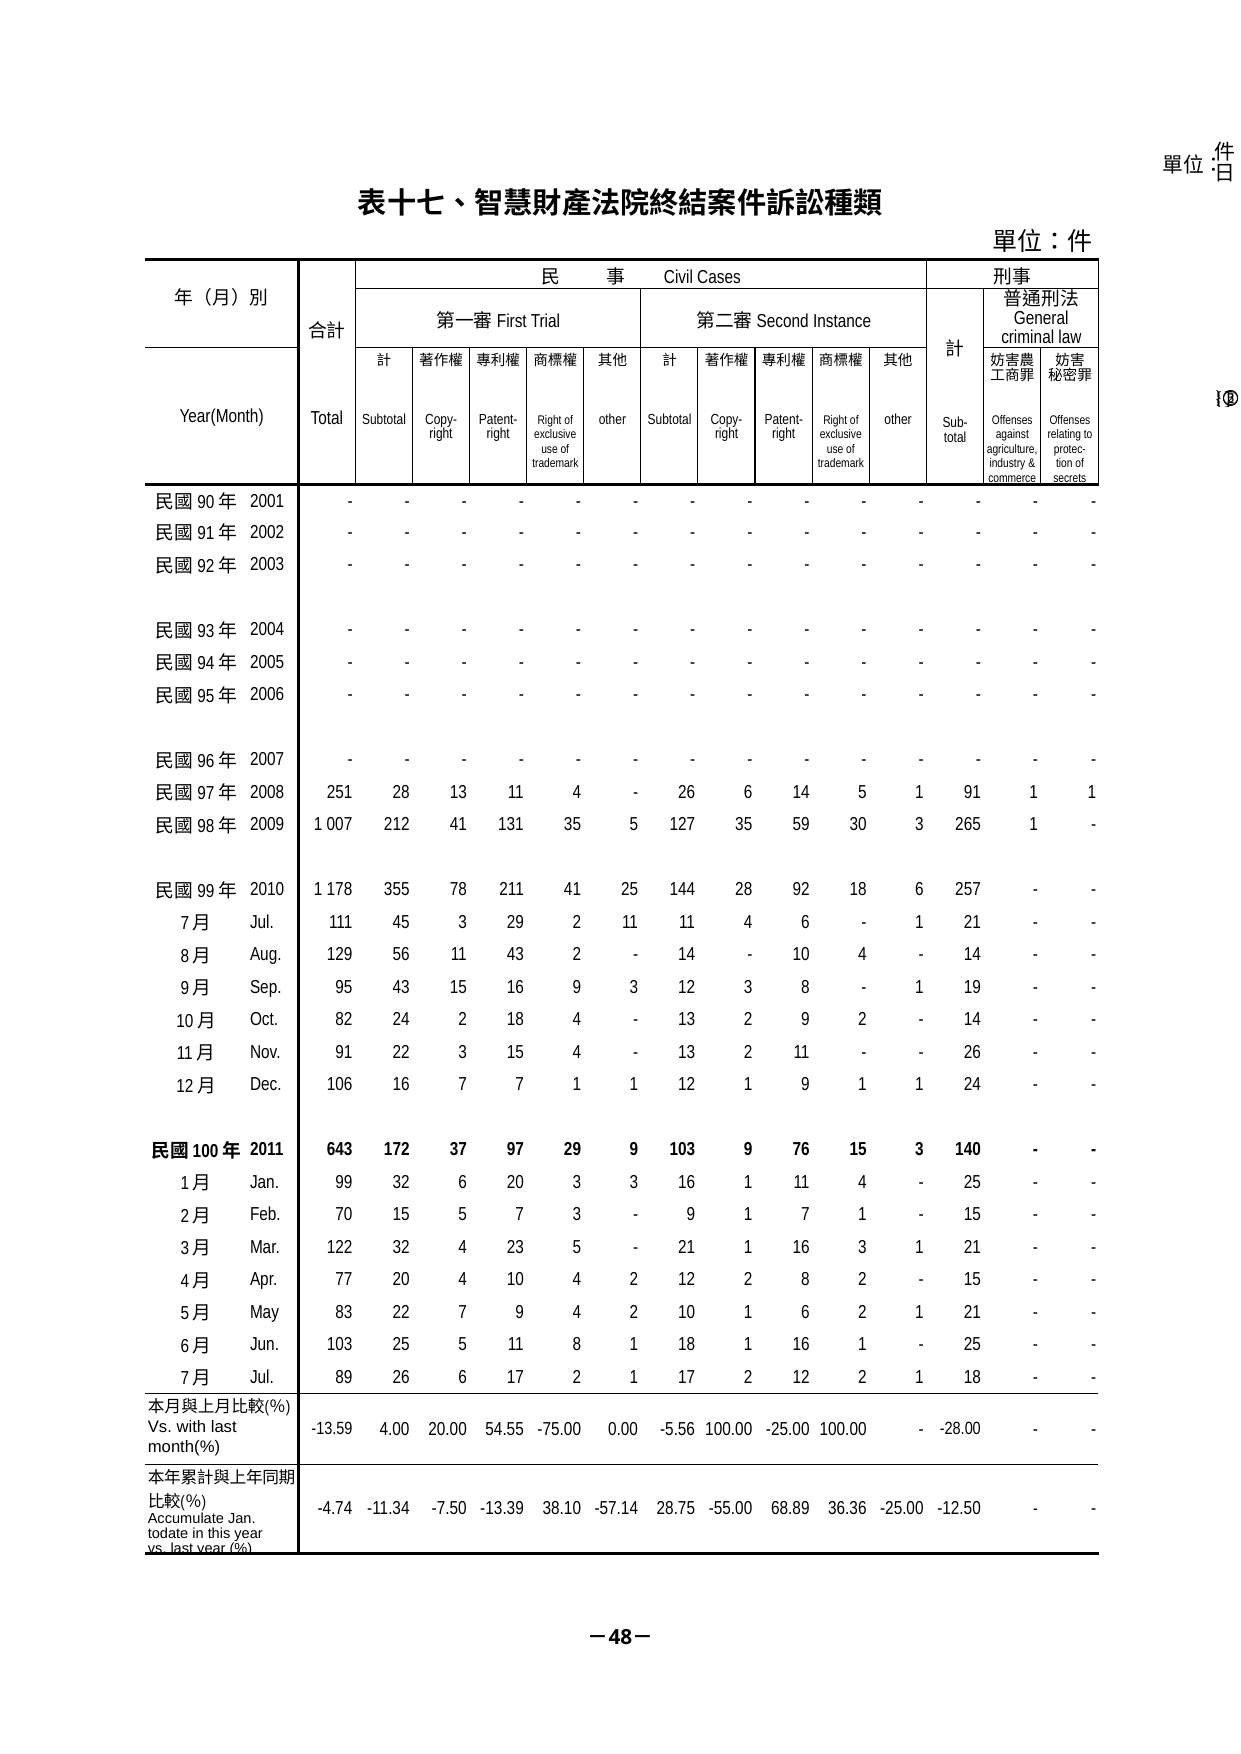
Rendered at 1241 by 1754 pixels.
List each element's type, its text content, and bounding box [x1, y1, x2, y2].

table_cell - [984, 1068, 1041, 1100]
table_cell -75.00 [526, 1394, 583, 1463]
table_cell 7月 [145, 905, 247, 938]
table_cell 25 [584, 873, 641, 905]
table_cell - [1041, 938, 1099, 970]
table_cell 其他 other [870, 348, 926, 483]
table_cell 7 [412, 1068, 469, 1100]
table_cell 11 [755, 1165, 812, 1198]
table_cell 1 [869, 905, 926, 938]
table_cell 12月 [145, 1068, 247, 1100]
table_cell 17 [641, 1360, 698, 1393]
table_cell 21 [926, 1295, 983, 1328]
table_cell - [641, 515, 698, 548]
table_cell [869, 710, 926, 743]
table_cell - [584, 548, 641, 580]
table_cell - [584, 645, 641, 678]
table_cell -13.39 [469, 1465, 526, 1552]
table_cell Nov. [247, 1035, 297, 1068]
table_cell [469, 710, 526, 743]
table_cell - [869, 938, 926, 970]
table_cell 14 [641, 938, 698, 970]
table_cell 99 [300, 1165, 355, 1198]
table_cell [300, 1100, 355, 1133]
table_cell 2001 [247, 486, 297, 515]
table_cell 1 007 [300, 808, 355, 840]
table_cell 民國 93年 [145, 613, 247, 645]
table_cell 643 [300, 1133, 355, 1165]
table_cell - [412, 743, 469, 775]
table_cell -5.56 [641, 1394, 698, 1463]
table_cell - [984, 1394, 1041, 1463]
table_cell 1 [869, 1360, 926, 1393]
table_cell 17 [469, 1360, 526, 1393]
table_cell - [984, 613, 1041, 645]
table_cell May [247, 1295, 297, 1328]
table_cell - [984, 678, 1041, 710]
table_cell 4 [812, 1165, 869, 1198]
table_cell 3 [698, 970, 755, 1003]
table_cell 2004 [247, 613, 297, 645]
table_cell - [755, 743, 812, 775]
table_cell 1 [584, 1328, 641, 1360]
table_cell 18 [469, 1003, 526, 1035]
table_cell 2 [526, 1360, 583, 1393]
table_cell 1 [584, 1360, 641, 1393]
table_cell [469, 840, 526, 873]
table_cell - [812, 613, 869, 645]
table_cell 14 [926, 1003, 983, 1035]
table_cell 355 [355, 873, 412, 905]
table_cell - [984, 1295, 1041, 1328]
table_cell -25.00 [755, 1394, 812, 1463]
table_cell 18 [812, 873, 869, 905]
table_cell -12.50 [926, 1465, 983, 1552]
table_cell 11 [412, 938, 469, 970]
table_cell 1 [869, 1230, 926, 1263]
table_cell - [869, 1003, 926, 1035]
table_cell [641, 1100, 698, 1133]
table_cell 6 [755, 905, 812, 938]
table_cell 91 [926, 775, 983, 808]
table_cell [984, 1100, 1041, 1133]
table_cell - [1041, 1003, 1099, 1035]
table_cell 8 [755, 1263, 812, 1295]
table_cell - [300, 515, 355, 548]
table_cell 11月 [145, 1035, 247, 1068]
table_cell - [584, 515, 641, 548]
table_cell 56 [355, 938, 412, 970]
table_cell - [469, 515, 526, 548]
table_cell 13 [641, 1035, 698, 1068]
table_cell [812, 580, 869, 613]
table_cell - [1041, 1035, 1099, 1068]
table_cell 8月 [145, 938, 247, 970]
table_cell - [526, 678, 583, 710]
table_cell 41 [412, 808, 469, 840]
table_cell 1 [698, 1328, 755, 1360]
table_cell 5月 [145, 1295, 247, 1328]
table_cell 7 [412, 1295, 469, 1328]
table_cell - [300, 548, 355, 580]
table_cell - [984, 1198, 1041, 1230]
table_cell 23 [469, 1230, 526, 1263]
table_cell - [1041, 1295, 1099, 1328]
table_cell [355, 840, 412, 873]
table_cell 2 [812, 1003, 869, 1035]
table_cell 1 [869, 970, 926, 1003]
table_cell 1 [584, 1068, 641, 1100]
table_cell 1 [869, 1068, 926, 1100]
table_cell 7 [469, 1198, 526, 1230]
table_cell 民國 99年 [145, 873, 247, 905]
table_cell - [412, 613, 469, 645]
table_cell - [1041, 1263, 1099, 1295]
table_cell [926, 710, 983, 743]
table_cell 68.89 [755, 1465, 812, 1552]
table_cell - [812, 905, 869, 938]
table_cell 3 [584, 970, 641, 1003]
table_cell 3 [584, 1165, 641, 1198]
text 表十七、智慧財產法院終結案件訴訟種類 [148, 183, 1092, 221]
table_cell [584, 840, 641, 873]
table_cell - [1041, 1068, 1099, 1100]
table_cell Dec. [247, 1068, 297, 1100]
table_cell [247, 580, 297, 613]
table_cell [145, 840, 247, 873]
table_cell - [926, 743, 983, 775]
table_cell - [469, 613, 526, 645]
table_cell 5 [412, 1328, 469, 1360]
table_cell - [526, 613, 583, 645]
table_cell 76 [755, 1133, 812, 1165]
table_cell -57.14 [584, 1465, 641, 1552]
table_cell 14 [926, 938, 983, 970]
table_cell [300, 710, 355, 743]
table_cell 3月 [145, 1230, 247, 1263]
table_cell 15 [812, 1133, 869, 1165]
table_cell 4.00 [355, 1394, 412, 1463]
table_cell 37 [412, 1133, 469, 1165]
table_cell [247, 710, 297, 743]
table_cell 1 [812, 1198, 869, 1230]
table_cell [1041, 580, 1099, 613]
table_cell - [641, 678, 698, 710]
table_cell -4.74 [300, 1465, 355, 1552]
table_cell - [698, 548, 755, 580]
table_cell [641, 580, 698, 613]
table_cell 19 [926, 970, 983, 1003]
table_cell 54.55 [469, 1394, 526, 1463]
table_cell 9 [641, 1198, 698, 1230]
table_cell - [698, 613, 755, 645]
table_cell - [812, 743, 869, 775]
table_cell [300, 840, 355, 873]
table_cell 22 [355, 1295, 412, 1328]
table_header 合計 Total [300, 261, 355, 483]
table_cell [869, 840, 926, 873]
table_cell 106 [300, 1068, 355, 1100]
table_cell 265 [926, 808, 983, 840]
table_cell 4 [526, 1263, 583, 1295]
table_cell 35 [526, 808, 583, 840]
table_cell 2 [812, 1263, 869, 1295]
table_cell 4 [526, 1295, 583, 1328]
table_cell - [641, 743, 698, 775]
table_cell 24 [926, 1068, 983, 1100]
table_cell - [812, 515, 869, 548]
table_cell 15 [412, 970, 469, 1003]
table_cell - [984, 1360, 1041, 1393]
table_cell 16 [641, 1165, 698, 1198]
table_cell 16 [469, 970, 526, 1003]
table_cell 2003 [247, 548, 297, 580]
table_cell - [869, 515, 926, 548]
table_cell 41 [526, 873, 583, 905]
text 單位： [1162, 148, 1212, 173]
table_header 民 事 Civil Cases [356, 261, 926, 288]
table_cell - [1041, 1360, 1099, 1393]
table_cell 專利權 Patent- right [470, 348, 526, 483]
table_cell - [412, 548, 469, 580]
table_cell [355, 1100, 412, 1133]
table_cell 1 [812, 1068, 869, 1100]
table_cell [526, 840, 583, 873]
table_cell 20 [469, 1165, 526, 1198]
table_cell 4 [526, 775, 583, 808]
table_cell 103 [641, 1133, 698, 1165]
table_cell Jul. [247, 905, 297, 938]
table_cell 103 [300, 1328, 355, 1360]
table_cell 10月 [145, 1003, 247, 1035]
table_cell [698, 580, 755, 613]
table_cell - [1041, 808, 1099, 840]
table_cell - [984, 1133, 1041, 1165]
table_cell - [984, 645, 1041, 678]
table_cell 1 [698, 1068, 755, 1100]
table_cell 9月 [145, 970, 247, 1003]
table_header 年（月）別 [1215, 383, 1240, 407]
table_cell - [526, 486, 583, 515]
table_cell [641, 840, 698, 873]
table_cell - [1041, 515, 1099, 548]
table_cell 2 [812, 1360, 869, 1393]
table_cell [984, 580, 1041, 613]
table_cell [1041, 710, 1099, 743]
table_cell - [984, 515, 1041, 548]
table_cell - [641, 645, 698, 678]
table_cell 10 [469, 1263, 526, 1295]
table_cell - [926, 613, 983, 645]
table_cell 12 [641, 970, 698, 1003]
table_cell - [926, 678, 983, 710]
table_cell -25.00 [869, 1465, 926, 1552]
table_cell 131 [469, 808, 526, 840]
table_cell 12 [755, 1360, 812, 1393]
table_cell [926, 580, 983, 613]
table_cell - [584, 486, 641, 515]
table_cell 11 [469, 1328, 526, 1360]
table_cell 45 [355, 905, 412, 938]
table_cell - [469, 743, 526, 775]
table_cell - [812, 1035, 869, 1068]
table_cell 11 [584, 905, 641, 938]
table_cell Jan. [247, 1165, 297, 1198]
table_cell 21 [926, 905, 983, 938]
table_cell - [984, 1003, 1041, 1035]
table_cell 9 [755, 1068, 812, 1100]
table_cell 10 [755, 938, 812, 970]
table_cell - [984, 486, 1041, 515]
table_cell 9 [698, 1133, 755, 1165]
table_cell - [869, 1035, 926, 1068]
table_cell 78 [412, 873, 469, 905]
table_cell - [755, 486, 812, 515]
table_cell - [412, 486, 469, 515]
table_cell 1 [526, 1068, 583, 1100]
table_cell - [698, 515, 755, 548]
table_cell 1 [698, 1165, 755, 1198]
table_cell - [869, 1263, 926, 1295]
table_cell 15 [469, 1035, 526, 1068]
table_cell 4月 [145, 1263, 247, 1295]
table_cell [469, 580, 526, 613]
table_cell - [355, 548, 412, 580]
table_cell - [412, 678, 469, 710]
table_cell 3 [869, 808, 926, 840]
table_cell - [1041, 743, 1099, 775]
table_cell - [584, 678, 641, 710]
table_cell [584, 1100, 641, 1133]
table_cell 6 [412, 1165, 469, 1198]
table_cell [355, 580, 412, 613]
table_cell 8 [526, 1328, 583, 1360]
table_cell 211 [469, 873, 526, 905]
table_cell 111 [300, 905, 355, 938]
table_cell 2 [526, 938, 583, 970]
table_cell 2 [698, 1035, 755, 1068]
text 件日 [1212, 141, 1240, 184]
table_cell Year(Month) [145, 348, 297, 483]
table_cell - [755, 515, 812, 548]
table_cell 2 [526, 905, 583, 938]
table_cell 1 178 [300, 873, 355, 905]
table_cell - [469, 548, 526, 580]
table_cell 1 [869, 1295, 926, 1328]
table_cell 140 [926, 1133, 983, 1165]
table_cell 172 [355, 1133, 412, 1165]
table_cell 民國 96年 [145, 743, 247, 775]
table_cell 6 [755, 1295, 812, 1328]
table_cell 1 [698, 1230, 755, 1263]
table_cell - [984, 905, 1041, 938]
table_cell - [984, 1035, 1041, 1068]
table_cell 計 Subtotal [641, 348, 697, 483]
table_cell 9 [755, 1003, 812, 1035]
table_cell 95 [300, 970, 355, 1003]
table_cell - [1041, 548, 1099, 580]
table_cell 計 Sub- total [927, 289, 983, 483]
table_cell [412, 840, 469, 873]
table_cell - [1041, 1230, 1099, 1263]
table_cell 2007 [247, 743, 297, 775]
table_cell 15 [926, 1198, 983, 1230]
table_cell - [869, 1394, 926, 1463]
table_cell 5 [412, 1198, 469, 1230]
table_cell 82 [300, 1003, 355, 1035]
table_cell - [641, 548, 698, 580]
table_cell 4 [526, 1003, 583, 1035]
table_cell 28.75 [641, 1465, 698, 1552]
table_cell - [1041, 613, 1099, 645]
table_cell - [926, 645, 983, 678]
table_cell [247, 1100, 297, 1133]
table_cell - [984, 873, 1041, 905]
table_cell 13 [641, 1003, 698, 1035]
table_cell -11.34 [355, 1465, 412, 1552]
table_cell [869, 1100, 926, 1133]
table_cell - [1041, 1393, 1099, 1463]
table_cell [698, 1100, 755, 1133]
table_cell - [755, 613, 812, 645]
table_cell 32 [355, 1165, 412, 1198]
table_cell - [300, 678, 355, 710]
table_cell - [869, 613, 926, 645]
table_cell 83 [300, 1295, 355, 1328]
table_cell 妨害農 工商罪 Offenses against agriculture, industry & commerce [984, 348, 1040, 483]
table_cell 14 [755, 775, 812, 808]
table_cell 16 [355, 1068, 412, 1100]
table_cell 11 [641, 905, 698, 938]
table_cell 5 [526, 1230, 583, 1263]
table_cell - [1041, 678, 1099, 710]
table_cell 100.00 [698, 1394, 755, 1463]
table_cell 3 [812, 1230, 869, 1263]
table_cell - [869, 486, 926, 515]
table_header 刑事 [927, 261, 1098, 288]
table_cell 59 [755, 808, 812, 840]
table_cell [869, 580, 926, 613]
table_cell - [755, 548, 812, 580]
table_cell - [698, 645, 755, 678]
table_cell 2 [584, 1295, 641, 1328]
table_cell 商標權 Right of exclusive use of trademark [813, 348, 869, 483]
table_cell 2002 [247, 515, 297, 548]
table_cell -55.00 [698, 1465, 755, 1552]
table_cell 4 [412, 1263, 469, 1295]
table_cell 212 [355, 808, 412, 840]
table_cell - [584, 743, 641, 775]
table_cell - [355, 515, 412, 548]
table_cell - [584, 613, 641, 645]
table_cell [698, 840, 755, 873]
table_cell [469, 1100, 526, 1133]
table_cell [145, 1100, 247, 1133]
table_cell Feb. [247, 1198, 297, 1230]
table_cell - [869, 1165, 926, 1198]
table_cell Mar. [247, 1230, 297, 1263]
table_cell - [926, 486, 983, 515]
table_cell 122 [300, 1230, 355, 1263]
table_cell 89 [300, 1360, 355, 1393]
table_cell - [698, 743, 755, 775]
table_cell 商標權 Right of exclusive use of trademark [527, 348, 583, 483]
table_cell 30 [812, 808, 869, 840]
table_cell - [526, 515, 583, 548]
table_cell 6月 [145, 1328, 247, 1360]
table_cell - [984, 1328, 1041, 1360]
table_cell 32 [355, 1230, 412, 1263]
table_cell 92 [755, 873, 812, 905]
table_cell - [300, 613, 355, 645]
table_cell Jul. [247, 1360, 297, 1393]
table_cell - [698, 938, 755, 970]
table_cell 91 [300, 1035, 355, 1068]
table_cell 24 [355, 1003, 412, 1035]
table_cell [247, 840, 297, 873]
table_cell [355, 710, 412, 743]
table_cell 97 [469, 1133, 526, 1165]
table_cell 5 [584, 808, 641, 840]
table_cell 26 [926, 1035, 983, 1068]
table_cell - [812, 486, 869, 515]
table_cell 1月 [145, 1165, 247, 1198]
table_cell - [984, 743, 1041, 775]
table_cell - [812, 970, 869, 1003]
table_cell Jun. [247, 1328, 297, 1360]
table_cell [584, 710, 641, 743]
table_cell 26 [641, 775, 698, 808]
table_cell 4 [526, 1035, 583, 1068]
table_cell [984, 840, 1041, 873]
table_cell 11 [755, 1035, 812, 1068]
table_cell 2010 [247, 873, 297, 905]
table_cell 25 [926, 1328, 983, 1360]
table_cell 251 [300, 775, 355, 808]
table_cell - [412, 645, 469, 678]
table_cell 4 [812, 938, 869, 970]
table_cell - [412, 515, 469, 548]
table_cell - [698, 486, 755, 515]
table_cell 77 [300, 1263, 355, 1295]
table_cell 12 [641, 1263, 698, 1295]
table_cell [698, 710, 755, 743]
table_cell 2 [698, 1360, 755, 1393]
table_cell 民國100年 [145, 1133, 247, 1165]
table_cell 15 [926, 1263, 983, 1295]
table_cell Apr. [247, 1263, 297, 1295]
table_cell 0.00 [584, 1394, 641, 1463]
table_cell - [1041, 1165, 1099, 1198]
table_cell 2008 [247, 775, 297, 808]
table_cell 3 [412, 905, 469, 938]
table_cell [641, 710, 698, 743]
table_cell 第一審 First Trial [356, 289, 640, 347]
table_cell 18 [641, 1328, 698, 1360]
table_cell Aug. [247, 938, 297, 970]
table_cell - [1041, 486, 1099, 515]
table_cell 15 [355, 1198, 412, 1230]
table_cell - [355, 678, 412, 710]
table_cell 2 [412, 1003, 469, 1035]
table_cell - [1041, 905, 1099, 938]
table_cell 3 [526, 1165, 583, 1198]
table_cell - [355, 486, 412, 515]
table_cell -7.50 [412, 1465, 469, 1552]
table_cell - [584, 938, 641, 970]
table_cell [926, 1100, 983, 1133]
table_cell - [584, 1230, 641, 1263]
table_cell 8 [755, 970, 812, 1003]
table_cell 2 [812, 1295, 869, 1328]
table_cell [145, 580, 247, 613]
table_cell - [300, 645, 355, 678]
table_cell 7月 [145, 1360, 247, 1393]
table_cell - [869, 1198, 926, 1230]
table_cell - [984, 1263, 1041, 1295]
table_cell 第二審 Second Instance [641, 289, 926, 347]
table_cell - [869, 678, 926, 710]
table_cell 普通刑法 General criminal law [984, 289, 1098, 347]
table_cell 其他 other [584, 348, 640, 483]
table_cell 7 [469, 1068, 526, 1100]
table_cell 1 [869, 775, 926, 808]
table_cell 1 [984, 775, 1041, 808]
table_cell -28.00 [926, 1394, 983, 1463]
table_cell 1 [698, 1295, 755, 1328]
table_cell 18 [926, 1360, 983, 1393]
table_cell - [1041, 970, 1099, 1003]
table_cell 9 [526, 970, 583, 1003]
table_cell - [1041, 873, 1099, 905]
table_cell - [984, 548, 1041, 580]
table_cell 25 [355, 1328, 412, 1360]
table_cell 21 [641, 1230, 698, 1263]
table_cell [755, 840, 812, 873]
table_cell 127 [641, 808, 698, 840]
table_cell 11 [469, 775, 526, 808]
table_cell -13.59 [300, 1394, 355, 1463]
table_cell 1 [984, 808, 1041, 840]
table_cell 計 Subtotal [356, 348, 412, 483]
table_cell 1 [812, 1328, 869, 1360]
table_cell 144 [641, 873, 698, 905]
table_cell - [641, 613, 698, 645]
table_cell 1 [698, 1198, 755, 1230]
table_cell 26 [355, 1360, 412, 1393]
table_cell 10 [641, 1295, 698, 1328]
table_cell - [812, 645, 869, 678]
table_cell 25 [926, 1165, 983, 1198]
table_cell 28 [698, 873, 755, 905]
table_cell - [526, 645, 583, 678]
table_cell - [755, 645, 812, 678]
table_cell 100.00 [812, 1394, 869, 1463]
table_cell - [869, 645, 926, 678]
table_cell 43 [355, 970, 412, 1003]
table_cell 21 [926, 1230, 983, 1263]
text 表十七、智慧財產法院終結案件訴訟種類 [1162, 173, 1212, 181]
table_cell - [300, 743, 355, 775]
table_cell 民國 94年 [145, 645, 247, 678]
table_cell - [584, 775, 641, 808]
table_cell - [355, 613, 412, 645]
table_cell - [926, 515, 983, 548]
table_cell 本月與上月比較(％) Vs. with last month(%) [145, 1394, 297, 1463]
table_cell 2月 [145, 1198, 247, 1230]
table_cell [1041, 1100, 1099, 1133]
table_cell - [984, 938, 1041, 970]
table_cell - [1041, 1328, 1099, 1360]
table_cell [755, 580, 812, 613]
table_cell 13 [412, 775, 469, 808]
table_cell 36.36 [812, 1465, 869, 1552]
table_cell [526, 580, 583, 613]
table_cell 9 [469, 1295, 526, 1328]
table_cell - [526, 743, 583, 775]
table_cell - [755, 678, 812, 710]
table_cell 2 [584, 1263, 641, 1295]
table_cell 35 [698, 808, 755, 840]
table_cell 2011 [247, 1133, 297, 1165]
table_cell [984, 710, 1041, 743]
table_cell 16 [755, 1230, 812, 1263]
table_cell - [1041, 1464, 1099, 1552]
table_cell 7 [755, 1198, 812, 1230]
table_cell [755, 710, 812, 743]
table_cell 2005 [247, 645, 297, 678]
table_cell - [984, 1230, 1041, 1263]
table_cell - [812, 678, 869, 710]
table_cell 28 [355, 775, 412, 808]
table_cell 20 [355, 1263, 412, 1295]
table_cell - [469, 645, 526, 678]
table_cell [526, 1100, 583, 1133]
table_cell [812, 840, 869, 873]
table_cell 43 [469, 938, 526, 970]
table_cell 257 [926, 873, 983, 905]
table_cell [412, 1100, 469, 1133]
table_cell - [1041, 645, 1099, 678]
table_cell - [869, 743, 926, 775]
table_cell - [926, 548, 983, 580]
table_cell - [300, 486, 355, 515]
table_cell 民國 95年 [145, 678, 247, 710]
table_cell 著作權 Copy- right [698, 348, 754, 483]
table_cell - [984, 970, 1041, 1003]
table_cell - [812, 548, 869, 580]
table_cell - [355, 645, 412, 678]
table_cell - [984, 1165, 1041, 1198]
table_cell [412, 710, 469, 743]
table_cell 20.00 [412, 1394, 469, 1463]
table_cell 4 [412, 1230, 469, 1263]
table_cell [755, 1100, 812, 1133]
table_cell 29 [526, 1133, 583, 1165]
table_cell [584, 580, 641, 613]
table_cell 4 [698, 905, 755, 938]
table_cell 6 [869, 873, 926, 905]
table_cell 22 [355, 1035, 412, 1068]
table_cell [812, 710, 869, 743]
table_cell - [1041, 1133, 1099, 1165]
table_cell 6 [698, 775, 755, 808]
table_cell 6 [412, 1360, 469, 1393]
table_cell - [869, 1328, 926, 1360]
table_cell Oct. [247, 1003, 297, 1035]
table_cell 2 [698, 1263, 755, 1295]
table_cell 5 [812, 775, 869, 808]
table_cell 著作權 Copy- right [413, 348, 469, 483]
table_cell [1041, 840, 1099, 873]
table_cell 16 [755, 1328, 812, 1360]
table_cell - [984, 1465, 1041, 1552]
table_cell 本年累計與上年同期比較(％) Accumulate Jan. todate in this year vs. last year (%) [145, 1465, 297, 1552]
table_cell 3 [869, 1133, 926, 1165]
table_cell - [584, 1003, 641, 1035]
table_cell 2009 [247, 808, 297, 840]
table_cell - [698, 678, 755, 710]
table_cell 民國 90年 [145, 486, 247, 515]
table_cell - [641, 486, 698, 515]
table_cell 129 [300, 938, 355, 970]
table_cell 民國 97年 [145, 775, 247, 808]
table_cell 專利權 Patent- right [756, 348, 812, 483]
table_cell - [526, 548, 583, 580]
table_cell - [355, 743, 412, 775]
table_cell - [869, 548, 926, 580]
table_cell 9 [584, 1133, 641, 1165]
table_cell 1 [1041, 775, 1099, 808]
table_cell 民國 98年 [145, 808, 247, 840]
table_cell - [584, 1035, 641, 1068]
table_cell - [584, 1198, 641, 1230]
table_cell - [1041, 1198, 1099, 1230]
table_cell 妨害 秘密罪 Offenses relating to protec- tion of secrets [1041, 348, 1098, 483]
table_cell [300, 580, 355, 613]
table_cell 民國 92年 [145, 548, 247, 580]
table_cell 2 [698, 1003, 755, 1035]
table_cell [526, 710, 583, 743]
table_header 年（月）別 [145, 261, 297, 347]
table_cell 3 [412, 1035, 469, 1068]
table_cell Sep. [247, 970, 297, 1003]
text 單位：件 [148, 221, 1092, 258]
table_cell 2006 [247, 678, 297, 710]
table_cell 38.10 [526, 1465, 583, 1552]
table_cell - [469, 486, 526, 515]
table_cell 70 [300, 1198, 355, 1230]
table_cell [926, 840, 983, 873]
table_cell - [469, 678, 526, 710]
table_cell 12 [641, 1068, 698, 1100]
table_cell [145, 710, 247, 743]
table_cell 29 [469, 905, 526, 938]
table_cell 3 [526, 1198, 583, 1230]
table_cell [812, 1100, 869, 1133]
table_cell [412, 580, 469, 613]
table_cell 民國 91年 [145, 515, 247, 548]
